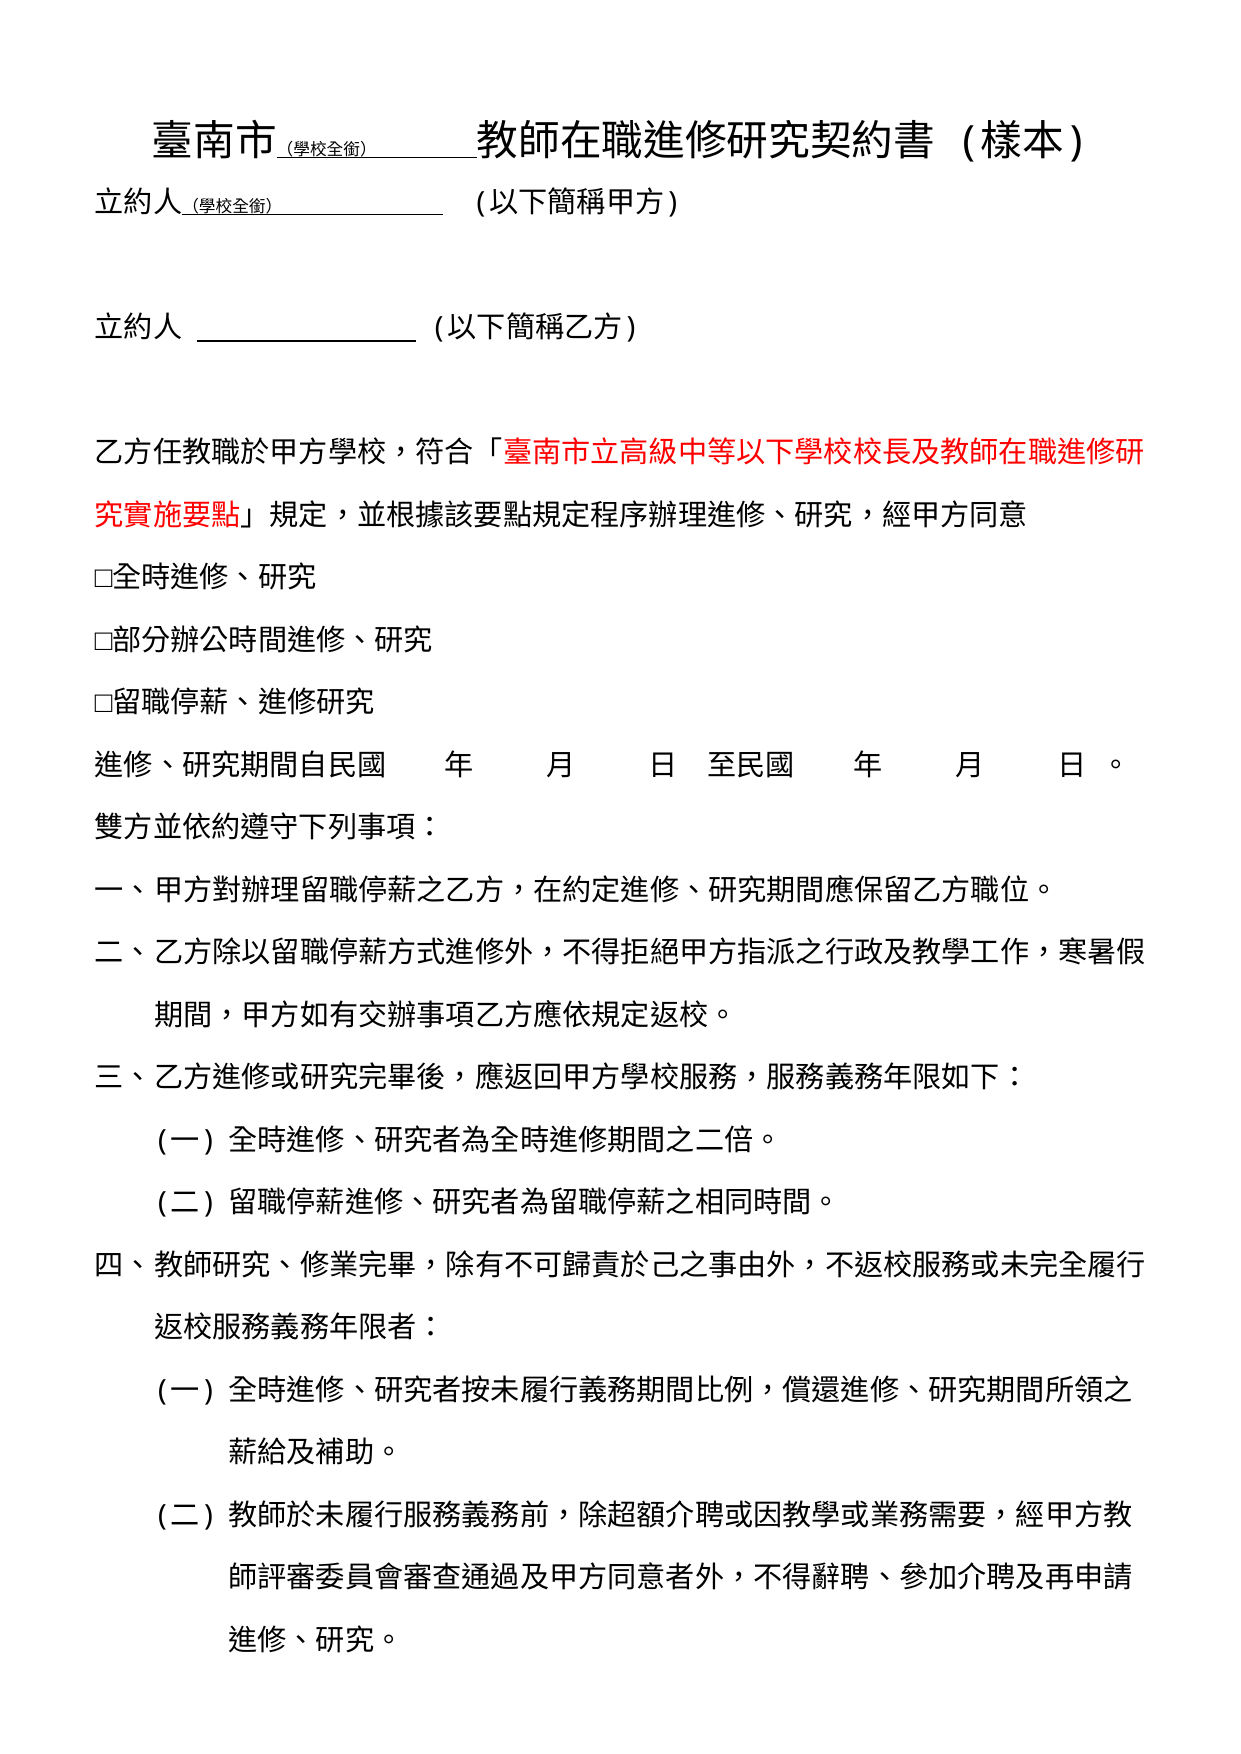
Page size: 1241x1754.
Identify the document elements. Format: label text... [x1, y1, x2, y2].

text 立約人 (以下簡稱乙方) [94, 283, 1146, 346]
list 乙方進修或研究完畢後，應返回甲方學校服務，服務義務年限如下： [94, 1033, 1146, 1096]
text □留職停薪、進修研究 [94, 658, 1146, 721]
text 乙方任教職於甲方學校，符合「臺南市立高級中等以下學校校長及教師在職進修研究實施要點」規定，並根據該要點規定程序辦理進修、研究，經甲方同意 [94, 408, 1146, 533]
list 乙方除以留職停薪方式進修外，不得拒絕甲方指派之行政及教學工作，寒暑假期間，甲方如有交辦事項乙方應依規定返校。 [94, 908, 1146, 1033]
list 教師於未履行服務義務前，除超額介聘或因教學或業務需要，經甲方教師評審委員會審查通過及甲方同意者外，不得辭聘、參加介聘及再申請進修、研究。 [153, 1471, 1146, 1658]
list 教師研究、修業完畢，除有不可歸責於己之事由外，不返校服務或未完全履行返校服務義務年限者： [94, 1221, 1146, 1346]
text 進修、研究期間自民國 年 月 日 至民國 年 月 日 。 [94, 721, 1146, 783]
text 立約人（學校全銜） (以下簡稱甲方) [94, 158, 1146, 221]
text 臺南市（學校全銜） 教師在職進修研究契約書 (樣本) [94, 96, 1146, 158]
text □部分辦公時間進修、研究 [94, 596, 1146, 658]
list 甲方對辦理留職停薪之乙方，在約定進修、研究期間應保留乙方職位。 [94, 846, 1146, 908]
text 雙方並依約遵守下列事項： [94, 783, 1146, 846]
list 留職停薪進修、研究者為留職停薪之相同時間。 [153, 1158, 1146, 1221]
text □全時進修、研究 [94, 533, 1146, 596]
list 全時進修、研究者為全時進修期間之二倍。 [153, 1096, 1146, 1158]
list 全時進修、研究者按未履行義務期間比例，償還進修、研究期間所領之薪給及補助。 [153, 1346, 1146, 1471]
